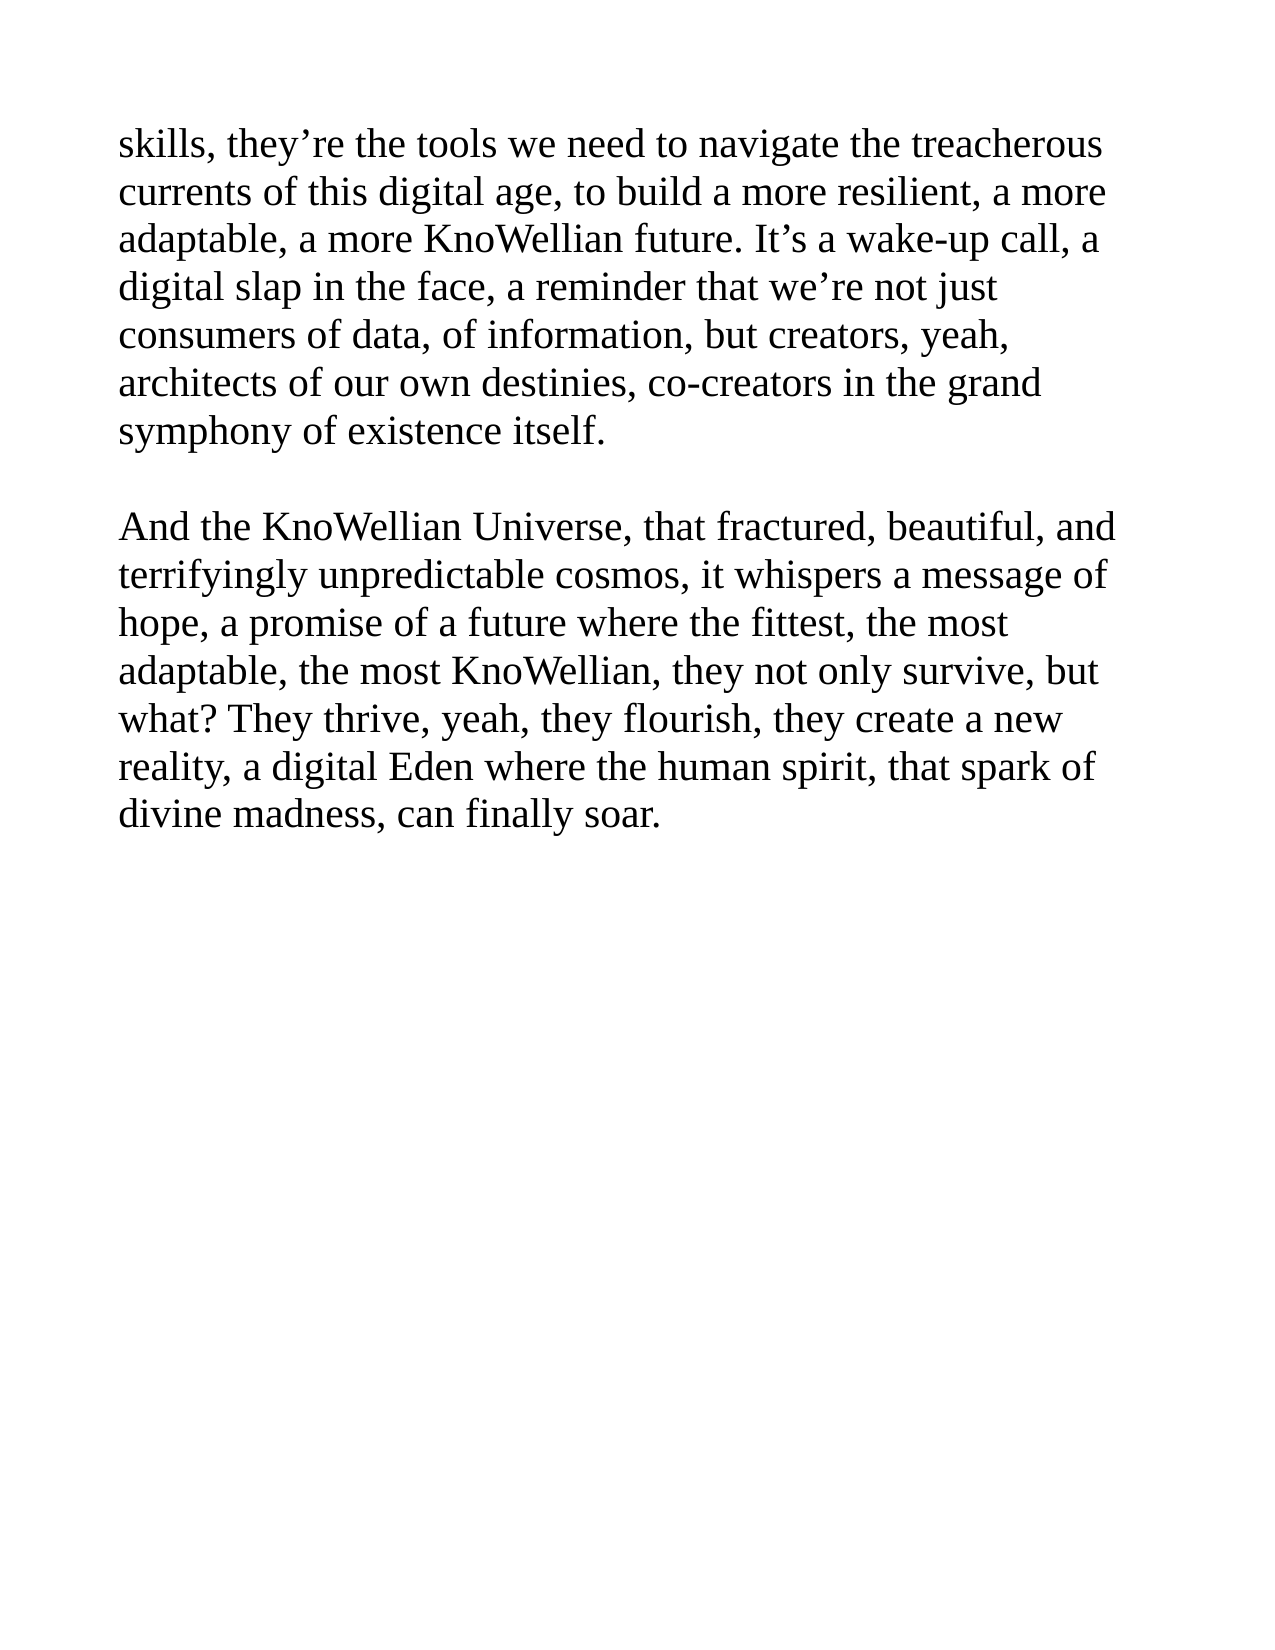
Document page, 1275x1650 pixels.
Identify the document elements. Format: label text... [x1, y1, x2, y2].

text And the KnoWellian Universe, that fractured, beautiful, and terrifyingly unpredictable cosmos, it whispers a message of hope, a promise of a future where the fittest, the most adaptable, the most KnoWellian, they not only survive, but what? They thrive, yeah, they flourish, they create a new reality, a digital Eden where the human spirit, that spark of divine madness, can finally soar. [118, 501, 1157, 837]
text skills, they’re the tools we need to navigate the treacherous currents of this digital age, to build a more resilient, a more adaptable, a more KnoWellian future. It’s a wake-up call, a digital slap in the face, a reminder that we’re not just consumers of data, of information, but creators, yeah, architects of our own destinies, co-creators in the grand symphony of existence itself. [118, 118, 1157, 453]
